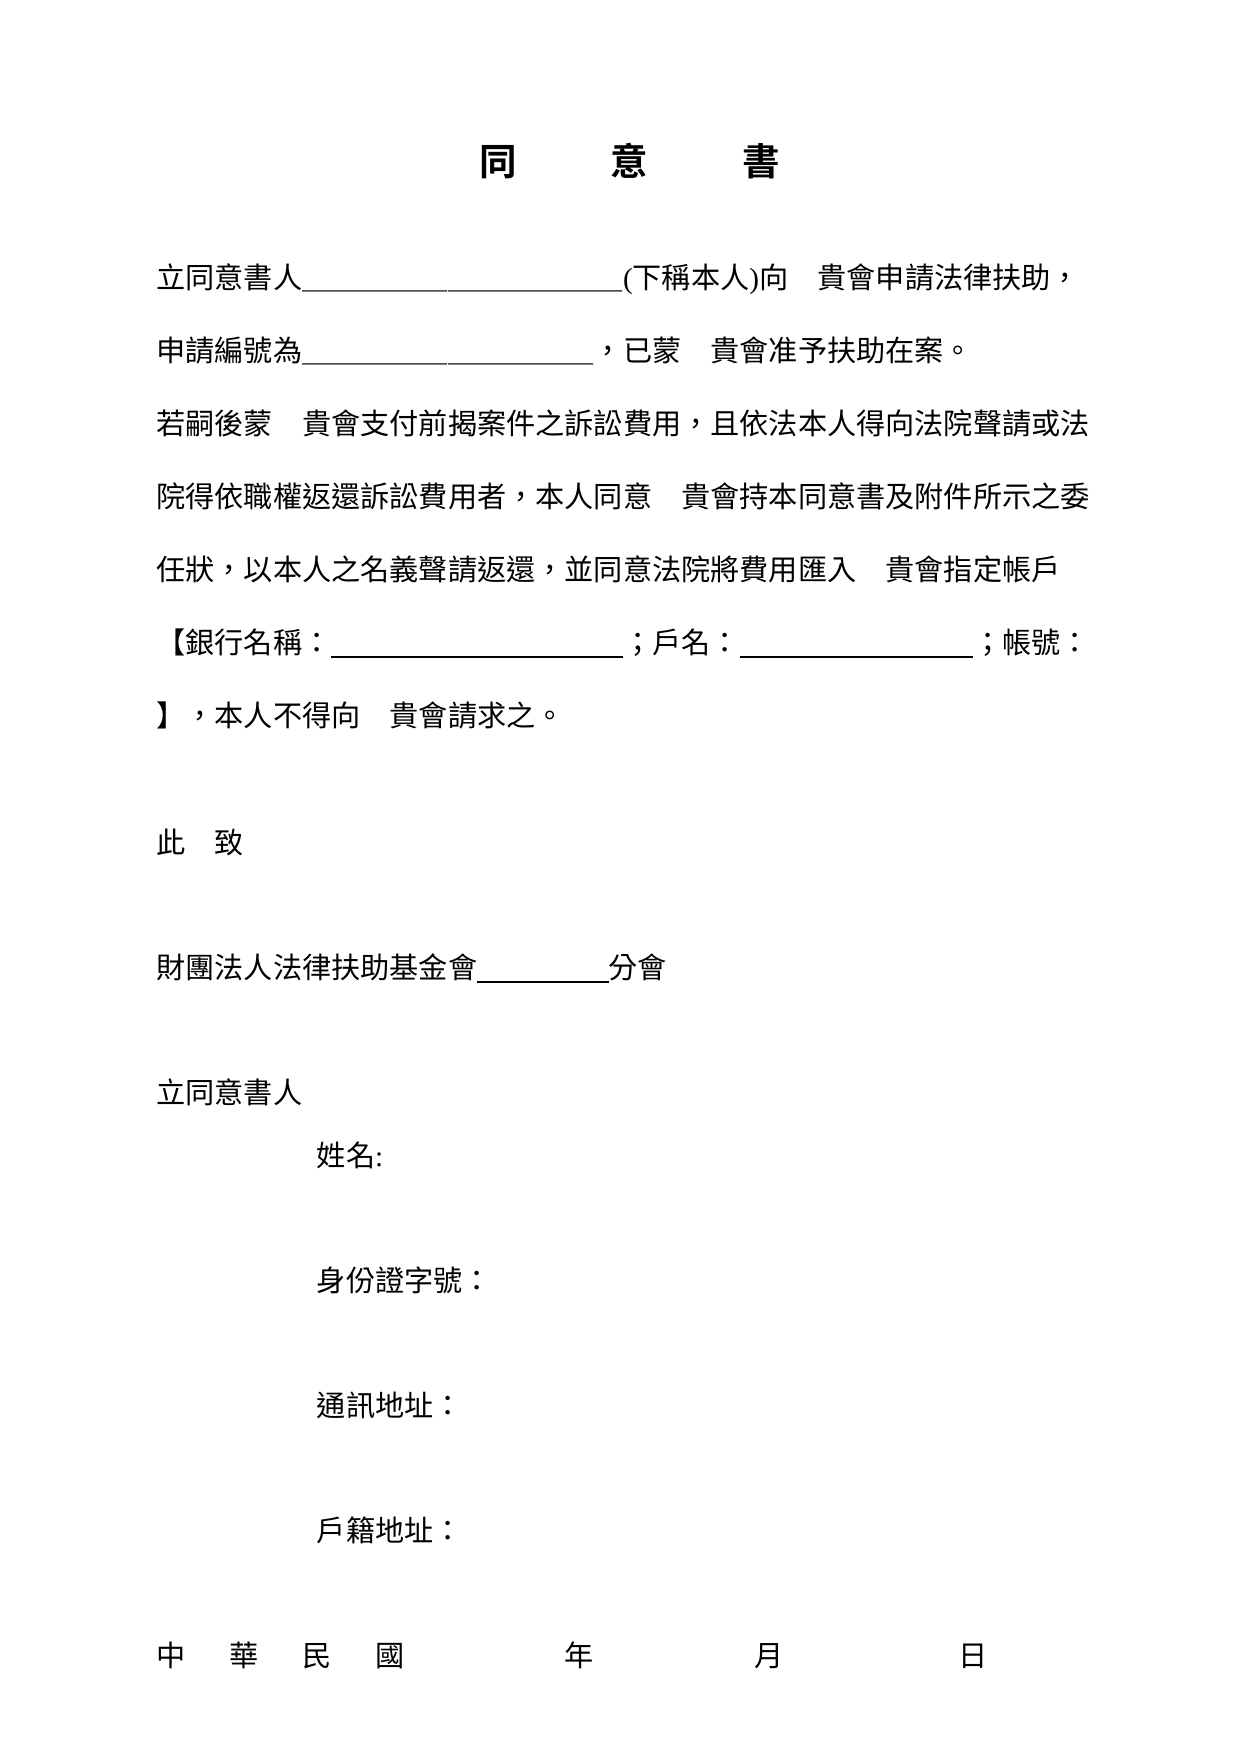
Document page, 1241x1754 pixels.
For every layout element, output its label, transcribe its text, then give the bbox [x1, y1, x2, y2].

text 若嗣後蒙 貴會支付前揭案件之訴訟費用，且依法本人得向法院聲請或法院得依職權返還訴訟費用者，本人同意 貴會持本同意書及附件所示之委任狀，以本人之名義聲請返還，並同意法院將費用匯入 貴會指定帳戶【銀行名稱： ；戶名： ；帳號： 】，本人不得向 貴會請求之。 [156, 376, 1102, 741]
text 姓名: [156, 1116, 1102, 1178]
text 中 華 民 國 年 月 日 [156, 1616, 1102, 1678]
text 立同意書人＿＿＿＿＿＿＿＿＿＿＿(下稱本人)向 貴會申請法律扶助，申請編號為＿＿＿＿＿＿＿＿＿＿，已蒙 貴會准予扶助在案。 [156, 231, 1102, 376]
text 此 致 [156, 803, 1102, 866]
text 同 意 書 [56, 139, 1202, 185]
text 戶籍地址： [156, 1491, 1102, 1553]
text 身份證字號： [156, 1241, 1102, 1303]
text 立同意書人 [156, 1053, 1102, 1116]
text 通訊地址： [156, 1366, 1102, 1428]
text 財團法人法律扶助基金會 分會 [156, 928, 1102, 991]
